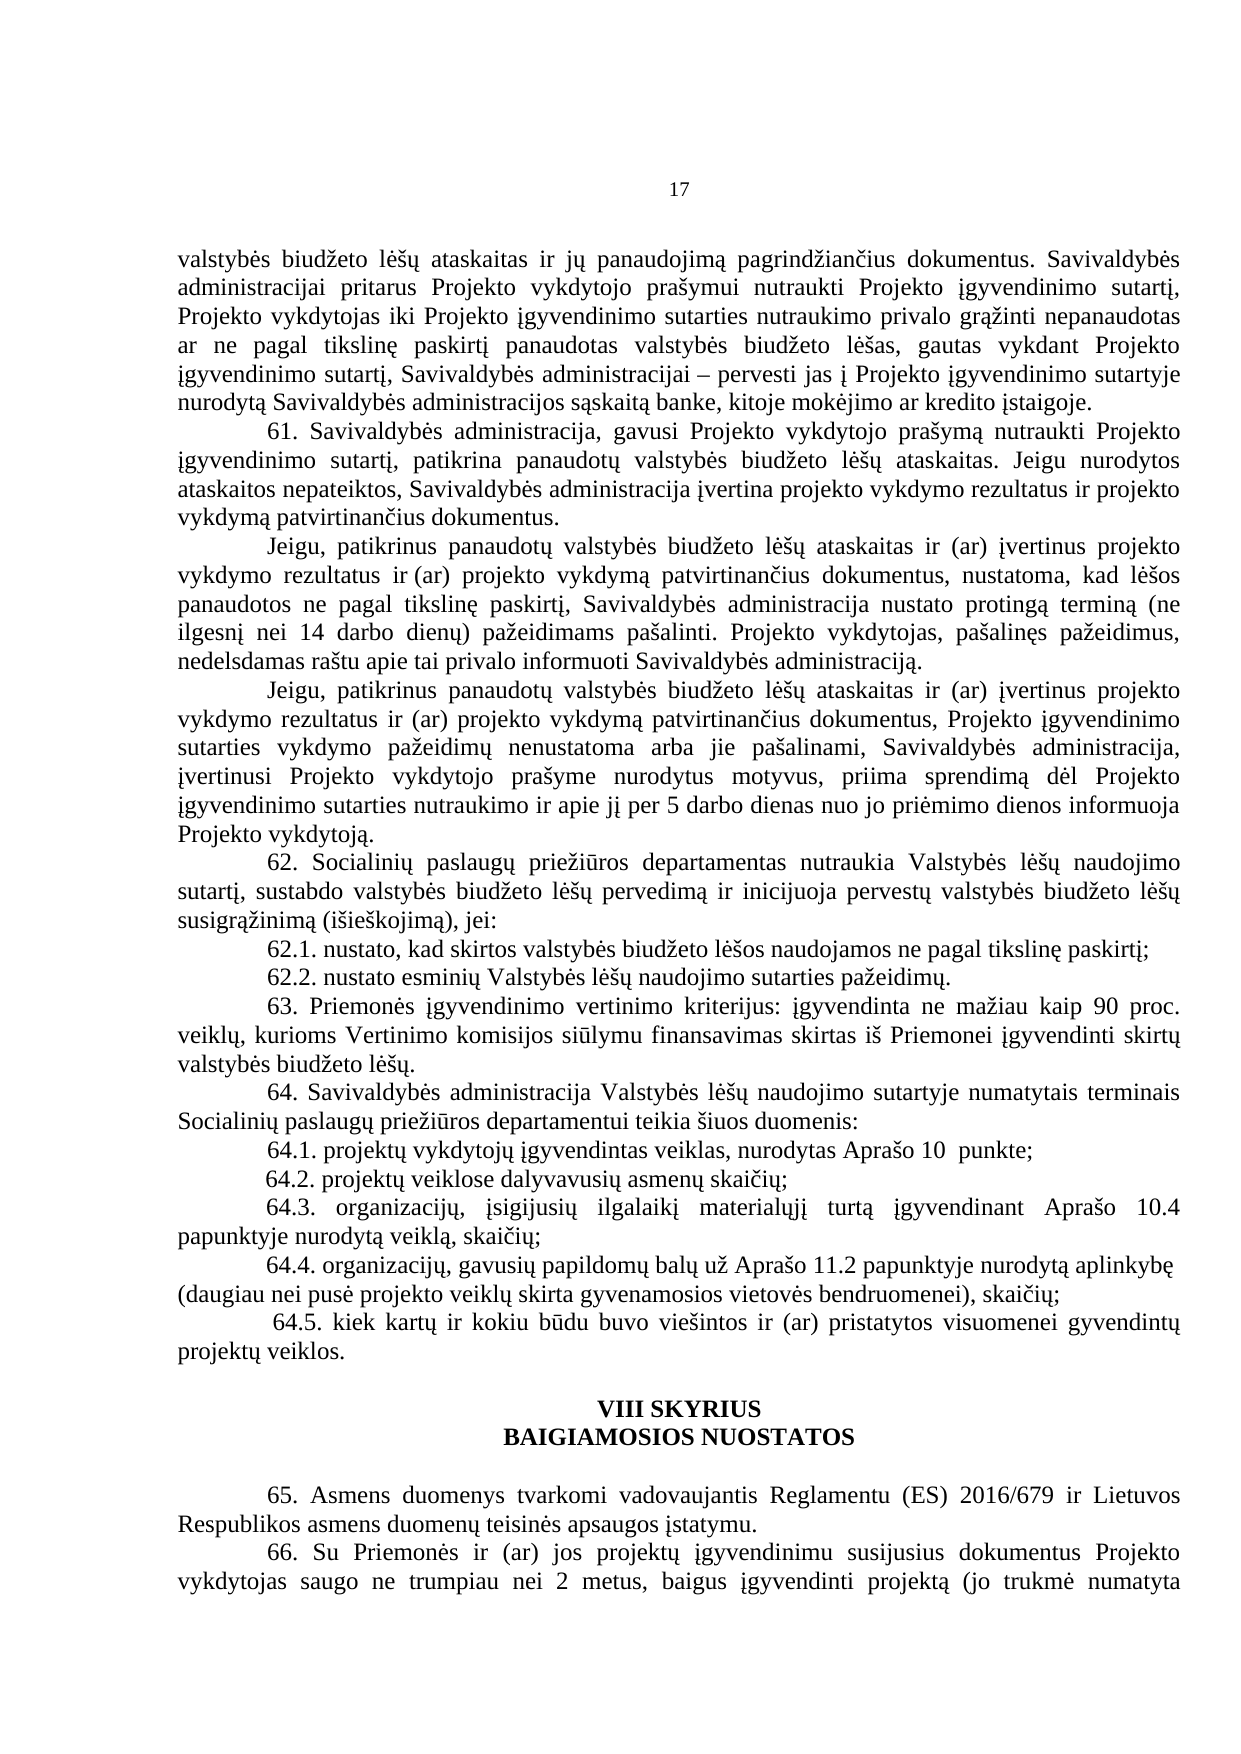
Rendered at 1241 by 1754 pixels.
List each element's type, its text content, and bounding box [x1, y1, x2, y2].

text 64.4. organizacijų, gavusių papildomų balų už Aprašo 11.2 papunktyje nurodytą aplinkybę (daugiau nei pusė projekto veiklų skirta gyvenamosios vietovės bendruomenei), skaičių; [177, 1250, 1181, 1307]
text Jeigu, patikrinus panaudotų valstybės biudžeto lėšų ataskaitas ir (ar) įvertinus projekto vykdymo rezultatus ir (ar) projekto vykdymą patvirtinančius dokumentus, nustatoma, kad lėšos panaudotos ne pagal tikslinę paskirtį, Savivaldybės administracija nustato protingą terminą (ne ilgesnį nei 14 darbo dienų) pažeidimams pašalinti. Projekto vykdytojas, pašalinęs pažeidimus, nedelsdamas raštu apie tai privalo informuoti Savivaldybės administraciją. [177, 531, 1181, 675]
text 61. Savivaldybės administracija, gavusi Projekto vykdytojo prašymą nutraukti Projekto įgyvendinimo sutartį, patikrina panaudotų valstybės biudžeto lėšų ataskaitas. Jeigu nurodytos ataskaitos nepateiktos, Savivaldybės administracija įvertina projekto vykdymo rezultatus ir projekto vykdymą patvirtinančius dokumentus. [177, 416, 1181, 531]
text VIII SKYRIUS [177, 1394, 1181, 1422]
text 64.5. kiek kartų ir kokiu būdu buvo viešintos ir (ar) pristatytos visuomenei gyvendintų projektų veiklos. [177, 1307, 1181, 1365]
text 64.1. projektų vykdytojų įgyvendintas veiklas, nurodytas Aprašo 10 punkte; [177, 1135, 1181, 1164]
text 62. Socialinių paslaugų priežiūros departamentas nutraukia Valstybės lėšų naudojimo sutartį, sustabdo valstybės biudžeto lėšų pervedimą ir inicijuoja pervestų valstybės biudžeto lėšų susigrąžinimą (išieškojimą), jei: [177, 847, 1181, 934]
text valstybės biudžeto lėšų ataskaitas ir jų panaudojimą pagrindžiančius dokumentus. Savivaldybės administracijai pritarus Projekto vykdytojo prašymui nutraukti Projekto įgyvendinimo sutartį, Projekto vykdytojas iki Projekto įgyvendinimo sutarties nutraukimo privalo grąžinti nepanaudotas ar ne pagal tikslinę paskirtį panaudotas valstybės biudžeto lėšas, gautas vykdant Projekto įgyvendinimo sutartį, Savivaldybės administracijai – pervesti jas į Projekto įgyvendinimo sutartyje nurodytą Savivaldybės administracijos sąskaitą banke, kitoje mokėjimo ar kredito įstaigoje. [177, 244, 1181, 416]
text 62.2. nustato esminių Valstybės lėšų naudojimo sutarties pažeidimų. [177, 962, 1181, 991]
text Jeigu, patikrinus panaudotų valstybės biudžeto lėšų ataskaitas ir (ar) įvertinus projekto vykdymo rezultatus ir (ar) projekto vykdymą patvirtinančius dokumentus, Projekto įgyvendinimo sutarties vykdymo pažeidimų nenustatoma arba jie pašalinami, Savivaldybės administracija, įvertinusi Projekto vykdytojo prašyme nurodytus motyvus, priima sprendimą dėl Projekto įgyvendinimo sutarties nutraukimo ir apie jį per 5 darbo dienas nuo jo priėmimo dienos informuoja Projekto vykdytoją. [177, 675, 1181, 847]
text 64.3. organizacijų, įsigijusių ilgalaikį materialųjį turtą įgyvendinant Aprašo 10.4 papunktyje nurodytą veiklą, skaičių; [177, 1192, 1181, 1250]
text 62.1. nustato, kad skirtos valstybės biudžeto lėšos naudojamos ne pagal tikslinę paskirtį; [177, 934, 1181, 962]
text 65. Asmens duomenys tvarkomi vadovaujantis Reglamentu (ES) 2016/679 ir Lietuvos Respublikos asmens duomenų teisinės apsaugos įstatymu. [177, 1480, 1181, 1537]
text BAIGIAMOSIOS NUOSTATOS [177, 1422, 1181, 1451]
text 63. Priemonės įgyvendinimo vertinimo kriterijus: įgyvendinta ne mažiau kaip 90 proc. veiklų, kurioms Vertinimo komisijos siūlymu finansavimas skirtas iš Priemonei įgyvendinti skirtų valstybės biudžeto lėšų. [177, 991, 1181, 1077]
text 66. Su Priemonės ir (ar) jos projektų įgyvendinimu susijusius dokumentus Projekto vykdytojas saugo ne trumpiau nei 2 metus, baigus įgyvendinti projektą (jo trukmė numatyta [177, 1537, 1181, 1595]
text 64. Savivaldybės administracija Valstybės lėšų naudojimo sutartyje numatytais terminais Socialinių paslaugų priežiūros departamentui teikia šiuos duomenis: [177, 1077, 1181, 1135]
text 64.2. projektų veiklose dalyvavusių asmenų skaičių; [177, 1164, 1181, 1192]
